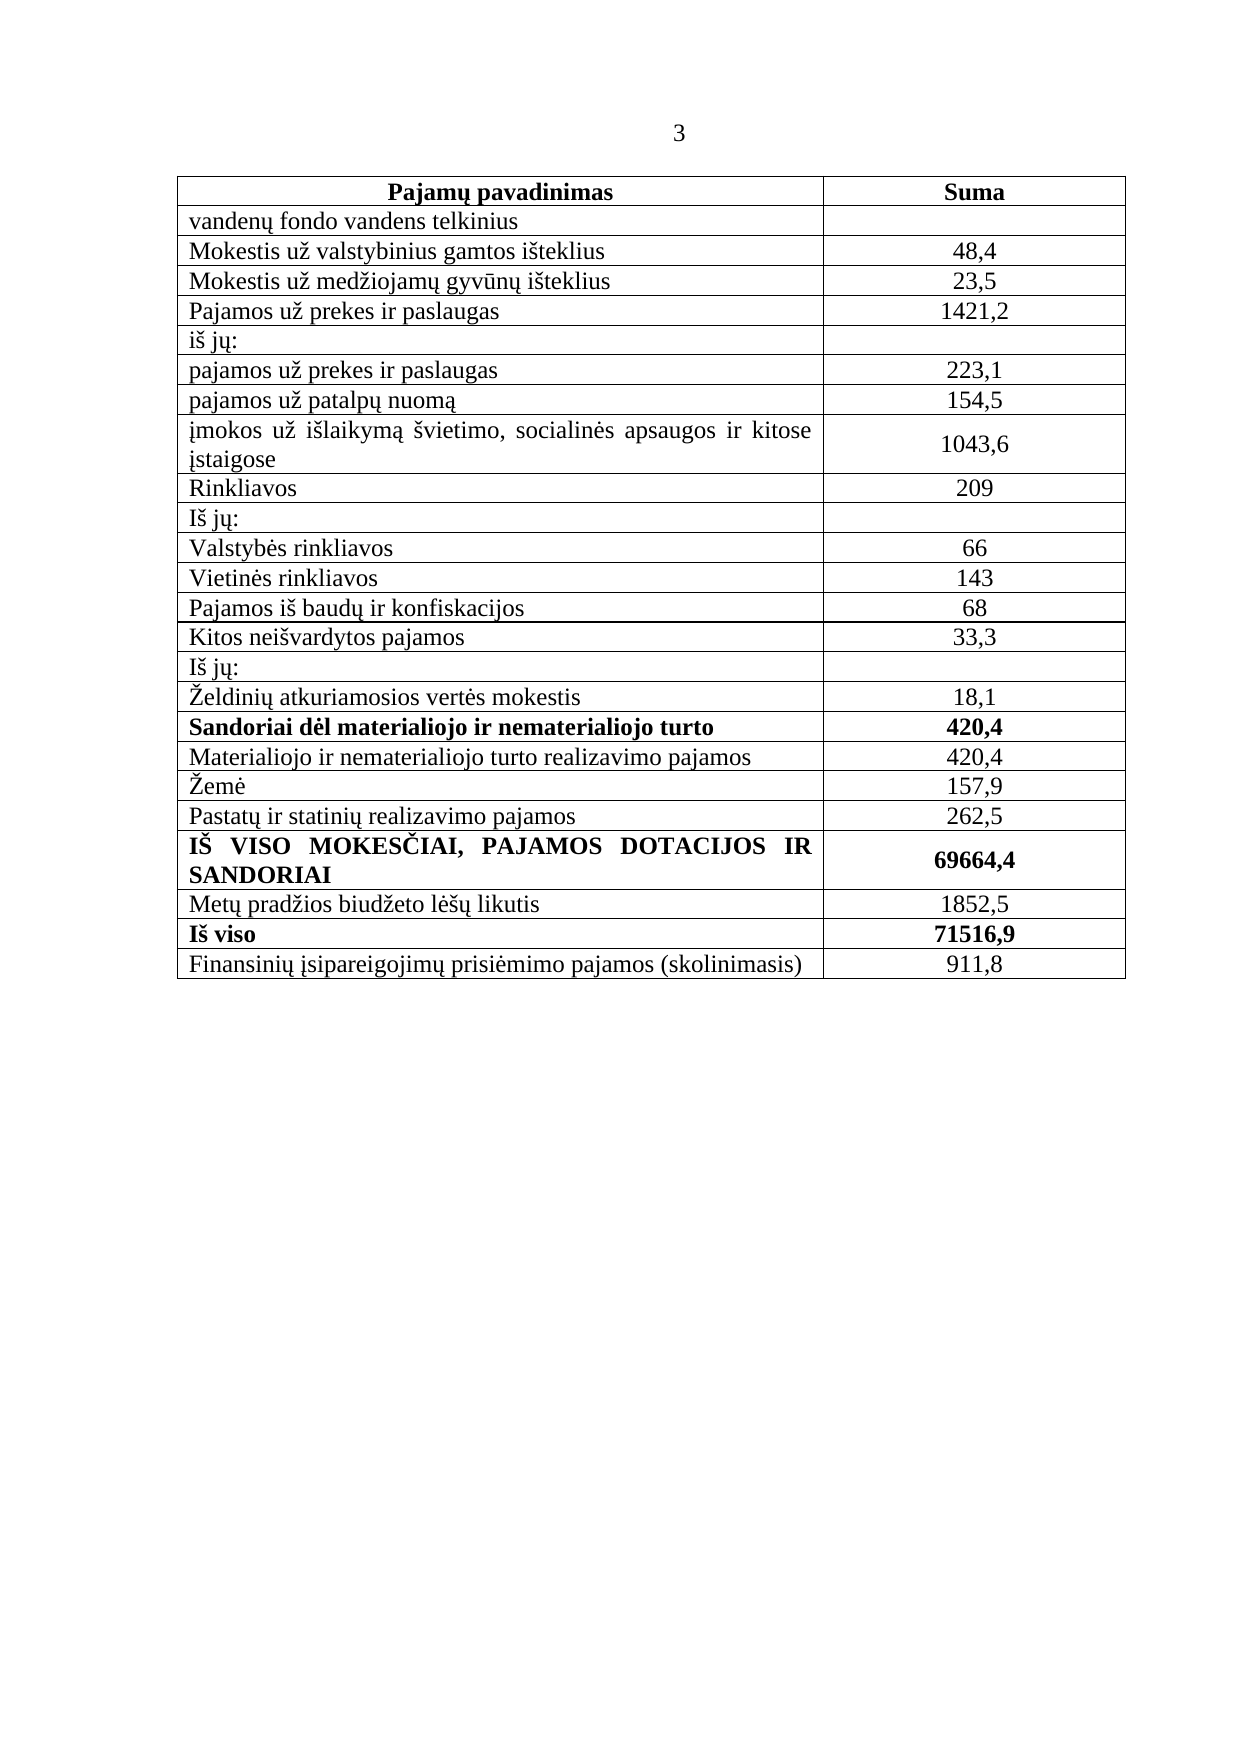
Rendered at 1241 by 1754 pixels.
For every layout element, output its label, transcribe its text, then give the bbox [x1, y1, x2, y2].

table_cell įmokos už išlaikymą švietimo, socialinės apsaugos ir kitose įstaigose [178, 415, 823, 472]
table_cell 911,8 [824, 949, 1125, 978]
table_cell pajamos už patalpų nuomą [178, 385, 823, 414]
table_cell 66 [824, 533, 1125, 562]
table_cell Sandoriai dėl materialiojo ir nematerialiojo turto [178, 712, 823, 741]
table_cell iš jų: [178, 326, 823, 354]
table_cell pajamos už prekes ir paslaugas [178, 355, 823, 384]
table_cell 1043,6 [824, 415, 1125, 472]
table_cell Žemė [178, 771, 823, 800]
table_cell 23,5 [824, 266, 1125, 295]
table_cell [824, 503, 1125, 532]
table_cell 71516,9 [824, 919, 1125, 948]
table_cell Pajamos iš baudų ir konfiskacijos [178, 593, 823, 621]
table_cell 157,9 [824, 771, 1125, 800]
table_cell 68 [824, 593, 1125, 621]
table_header Pajamų pavadinimas [178, 177, 823, 205]
table_cell Iš viso [178, 919, 823, 948]
table_cell Iš jų: [178, 652, 823, 681]
table_cell 223,1 [824, 355, 1125, 384]
table_cell Iš jų: [178, 503, 823, 532]
table_cell Metų pradžios biudžeto lėšų likutis [178, 890, 823, 918]
table_cell vandenų fondo vandens telkinius [178, 206, 823, 235]
table_header Suma [824, 177, 1125, 205]
table_cell 1852,5 [824, 890, 1125, 918]
table_cell Mokestis už medžiojamų gyvūnų išteklius [178, 266, 823, 295]
table_cell Kitos neišvardytos pajamos [178, 623, 823, 651]
table_cell 420,4 [824, 742, 1125, 770]
table_cell Materialiojo ir nematerialiojo turto realizavimo pajamos [178, 742, 823, 770]
table_cell 1421,2 [824, 296, 1125, 324]
table_cell Vietinės rinkliavos [178, 563, 823, 592]
table_cell Želdinių atkuriamosios vertės mokestis [178, 682, 823, 711]
table_cell Pajamos už prekes ir paslaugas [178, 296, 823, 324]
table_cell Pastatų ir statinių realizavimo pajamos [178, 801, 823, 830]
table_cell Mokestis už valstybinius gamtos išteklius [178, 236, 823, 265]
table_cell 262,5 [824, 801, 1125, 830]
table_cell 209 [824, 474, 1125, 502]
table_cell IŠ VISO MOKESČIAI, PAJAMOS DOTACIJOS IR SANDORIAI [178, 831, 823, 888]
table_cell 420,4 [824, 712, 1125, 741]
table_cell 143 [824, 563, 1125, 592]
table_cell 18,1 [824, 682, 1125, 711]
table_cell Finansinių įsipareigojimų prisiėmimo pajamos (skolinimasis) [178, 949, 823, 978]
table_cell 33,3 [824, 623, 1125, 651]
table_cell [824, 206, 1125, 235]
table_cell 48,4 [824, 236, 1125, 265]
table_cell Rinkliavos [178, 474, 823, 502]
table_cell Valstybės rinkliavos [178, 533, 823, 562]
table_cell [824, 326, 1125, 354]
table_cell [824, 652, 1125, 681]
table_cell 154,5 [824, 385, 1125, 414]
table_cell 69664,4 [824, 831, 1125, 888]
